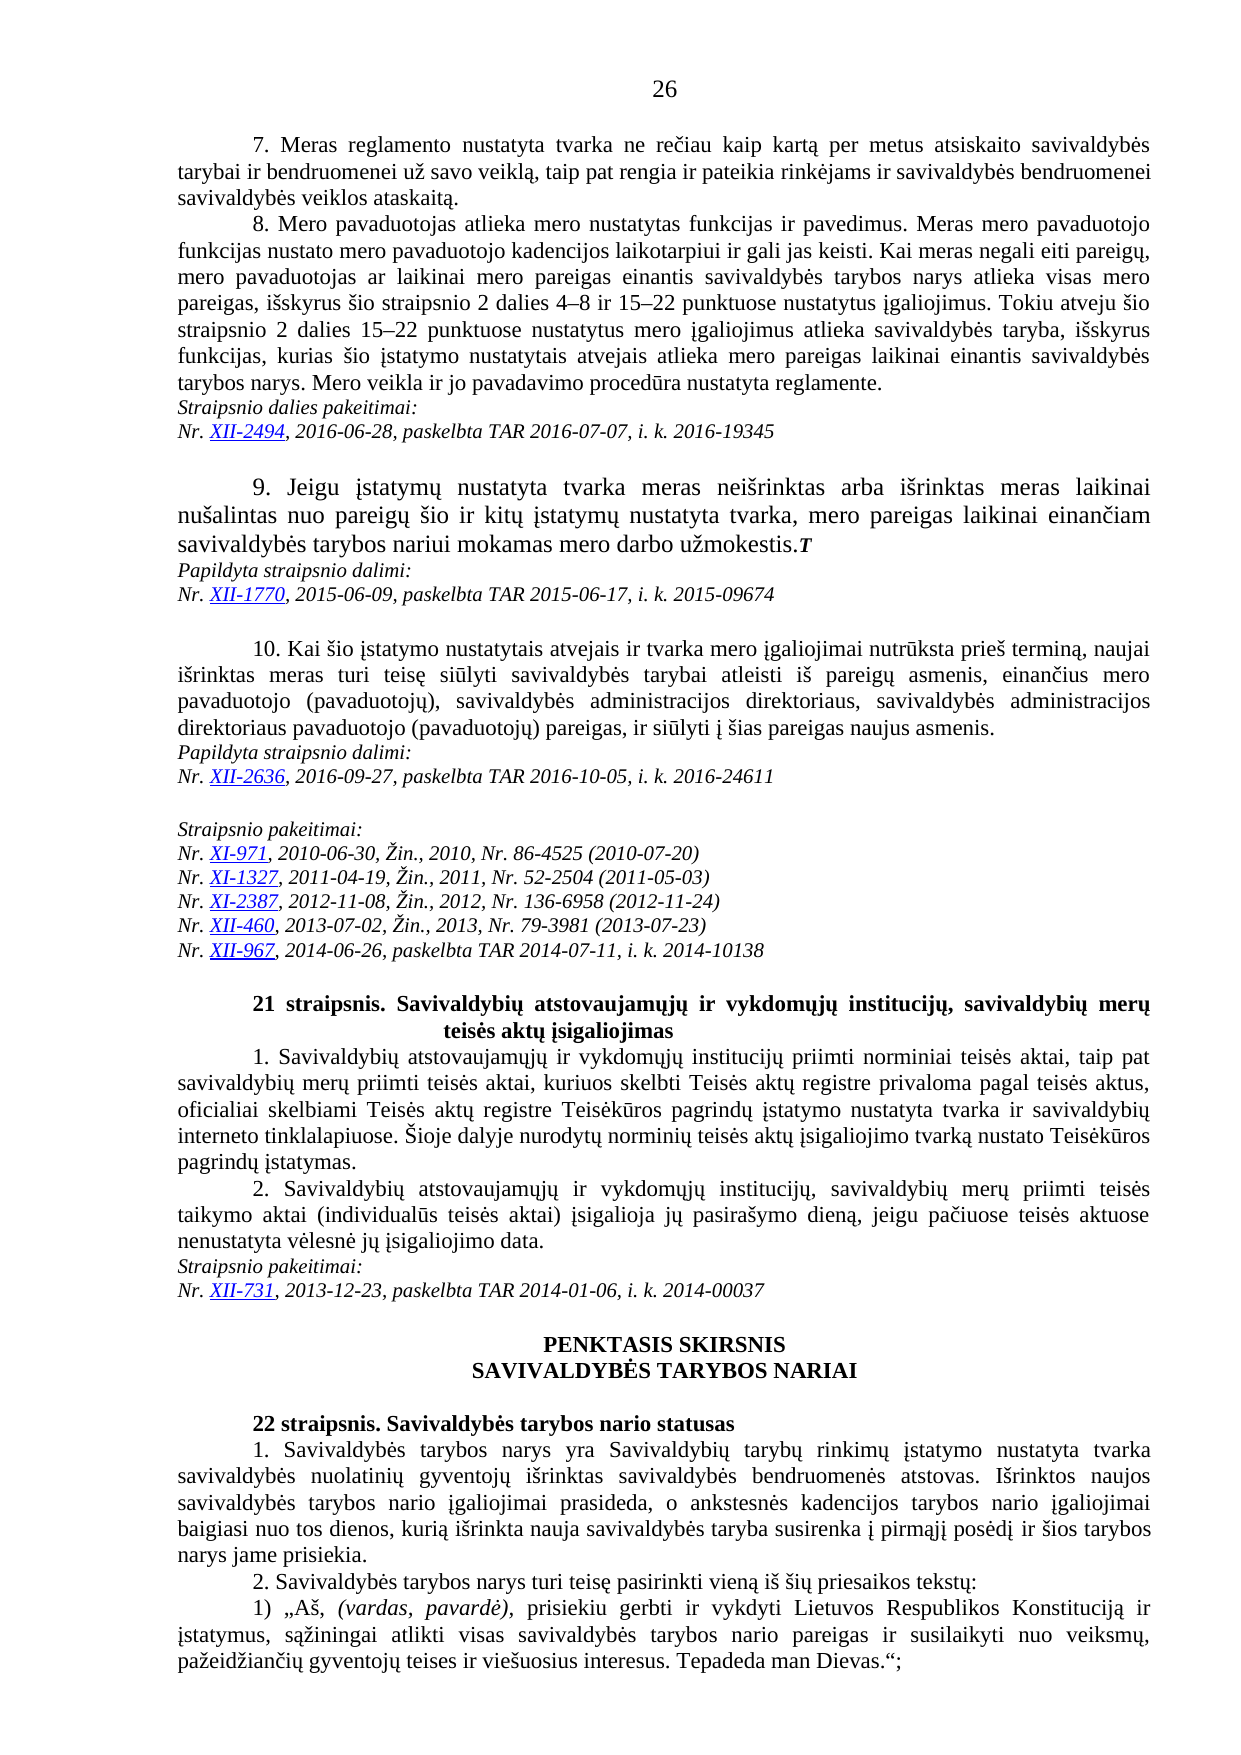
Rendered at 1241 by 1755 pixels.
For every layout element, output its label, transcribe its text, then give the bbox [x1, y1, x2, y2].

text Straipsnio dalies pakeitimai: [177, 395, 1152, 419]
text Nr. XII-460, 2013-07-02, Žin., 2013, Nr. 79-3981 (2013-07-23) [177, 913, 1152, 937]
text Papildyta straipsnio dalimi: [177, 558, 1152, 582]
text 1. Savivaldybės tarybos narys yra Savivaldybių tarybų rinkimų įstatymo nustatyta tvarka savivaldybės nuolatinių gyventojų išrinktas savivaldybės bendruomenės atstovas. Išrinktos naujos savivaldybės tarybos nario įgaliojimai prasideda, o ankstesnės kadencijos tarybos nario įgaliojimai baigiasi nuo tos dienos, kurią išrinkta nauja savivaldybės taryba susirenka į pirmąjį posėdį ir šios tarybos narys jame prisiekia. [177, 1436, 1152, 1568]
text Nr. XI-971, 2010-06-30, Žin., 2010, Nr. 86-4525 (2010-07-20) [177, 841, 1152, 865]
text 10. Kai šio įstatymo nustatytais atvejais ir tvarka mero įgaliojimai nutrūksta prieš terminą, naujai išrinktas meras turi teisę siūlyti savivaldybės tarybai atleisti iš pareigų asmenis, einančius mero pavaduotojo (pavaduotojų), savivaldybės administracijos direktoriaus, savivaldybės administracijos direktoriaus pavaduotojo (pavaduotojų) pareigas, ir siūlyti į šias pareigas naujus asmenis. [177, 635, 1152, 740]
text 2. Savivaldybės tarybos narys turi teisę pasirinkti vieną iš šių priesaikos tekstų: [177, 1568, 1152, 1594]
text 9. Jeigu įstatymų nustatyta tvarka meras neišrinktas arba išrinktas meras laikinai nušalintas nuo pareigų šio ir kitų įstatymų nustatyta tvarka, mero pareigas laikinai einančiam savivaldybės tarybos nariui mokamas mero darbo užmokestis.T [177, 472, 1152, 558]
text Nr. XII-1770, 2015-06-09, paskelbta TAR 2015-06-17, i. k. 2015-09674 [177, 582, 1152, 606]
text 2. Savivaldybių atstovaujamųjų ir vykdomųjų institucijų, savivaldybių merų priimti teisės taikymo aktai (individualūs teisės aktai) įsigalioja jų pasirašymo dieną, jeigu pačiuose teisės aktuose nenustatyta vėlesnė jų įsigaliojimo data. [177, 1175, 1152, 1254]
text 8. Mero pavaduotojas atlieka mero nustatytas funkcijas ir pavedimus. Meras mero pavaduotojo funkcijas nustato mero pavaduotojo kadencijos laikotarpiui ir gali jas keisti. Kai meras negali eiti pareigų, mero pavaduotojas ar laikinai mero pareigas einantis savivaldybės tarybos narys atlieka visas mero pareigas, išskyrus šio straipsnio 2 dalies 4–8 ir 15–22 punktuose nustatytus įgaliojimus. Tokiu atveju šio straipsnio 2 dalies 15–22 punktuose nustatytus mero įgaliojimus atlieka savivaldybės taryba, išskyrus funkcijas, kurias šio įstatymo nustatytais atvejais atlieka mero pareigas laikinai einantis savivaldybės tarybos narys. Mero veikla ir jo pavadavimo procedūra nustatyta reglamente. [177, 210, 1152, 395]
text SAVIVALDYBĖS TARYBOS NARIAI [177, 1357, 1152, 1383]
text 1) „Aš, (vardas, pavardė), prisiekiu gerbti ir vykdyti Lietuvos Respublikos Konstituciją ir įstatymus, sąžiningai atlikti visas savivaldybės tarybos nario pareigas ir susilaikyti nuo veiksmų, pažeidžiančių gyventojų teises ir viešuosius interesus. Tepadeda man Dievas.“; [177, 1594, 1152, 1673]
text Nr. XI-2387, 2012-11-08, Žin., 2012, Nr. 136-6958 (2012-11-24) [177, 889, 1152, 913]
text 1. Savivaldybių atstovaujamųjų ir vykdomųjų institucijų priimti norminiai teisės aktai, taip pat savivaldybių merų priimti teisės aktai, kuriuos skelbti Teisės aktų registre privaloma pagal teisės aktus, oficialiai skelbiami Teisės aktų registre Teisėkūros pagrindų įstatymo nustatyta tvarka ir savivaldybių interneto tinklalapiuose. Šioje dalyje nurodytų norminių teisės aktų įsigaliojimo tvarką nustato Teisėkūros pagrindų įstatymas. [177, 1043, 1152, 1175]
text Straipsnio pakeitimai: [177, 1254, 1152, 1278]
text PENKTASIS SKIRSNIS [177, 1331, 1152, 1357]
text Nr. XII-967, 2014-06-26, paskelbta TAR 2014-07-11, i. k. 2014-10138 [177, 937, 1152, 962]
text Straipsnio pakeitimai: [177, 817, 1152, 841]
text 7. Meras reglamento nustatyta tvarka ne rečiau kaip kartą per metus atsiskaito savivaldybės tarybai ir bendruomenei už savo veiklą, taip pat rengia ir pateikia rinkėjams ir savivaldybės bendruomenei savivaldybės veiklos ataskaitą. [177, 131, 1152, 210]
text Nr. XII-2636, 2016-09-27, paskelbta TAR 2016-10-05, i. k. 2016-24611 [177, 764, 1152, 788]
text 21 straipsnis. Savivaldybių atstovaujamųjų ir vykdomųjų institucijų, savivaldybių merų teisės aktų įsigaliojimas [252, 990, 1152, 1043]
text Nr. XII-731, 2013-12-23, paskelbta TAR 2014-01-06, i. k. 2014-00037 [177, 1278, 1152, 1302]
text 22 straipsnis. Savivaldybės tarybos nario statusas [177, 1410, 1152, 1436]
text Papildyta straipsnio dalimi: [177, 740, 1152, 764]
text Nr. XI-1327, 2011-04-19, Žin., 2011, Nr. 52-2504 (2011-05-03) [177, 865, 1152, 889]
text Nr. XII-2494, 2016-06-28, paskelbta TAR 2016-07-07, i. k. 2016-19345 [177, 419, 1152, 443]
